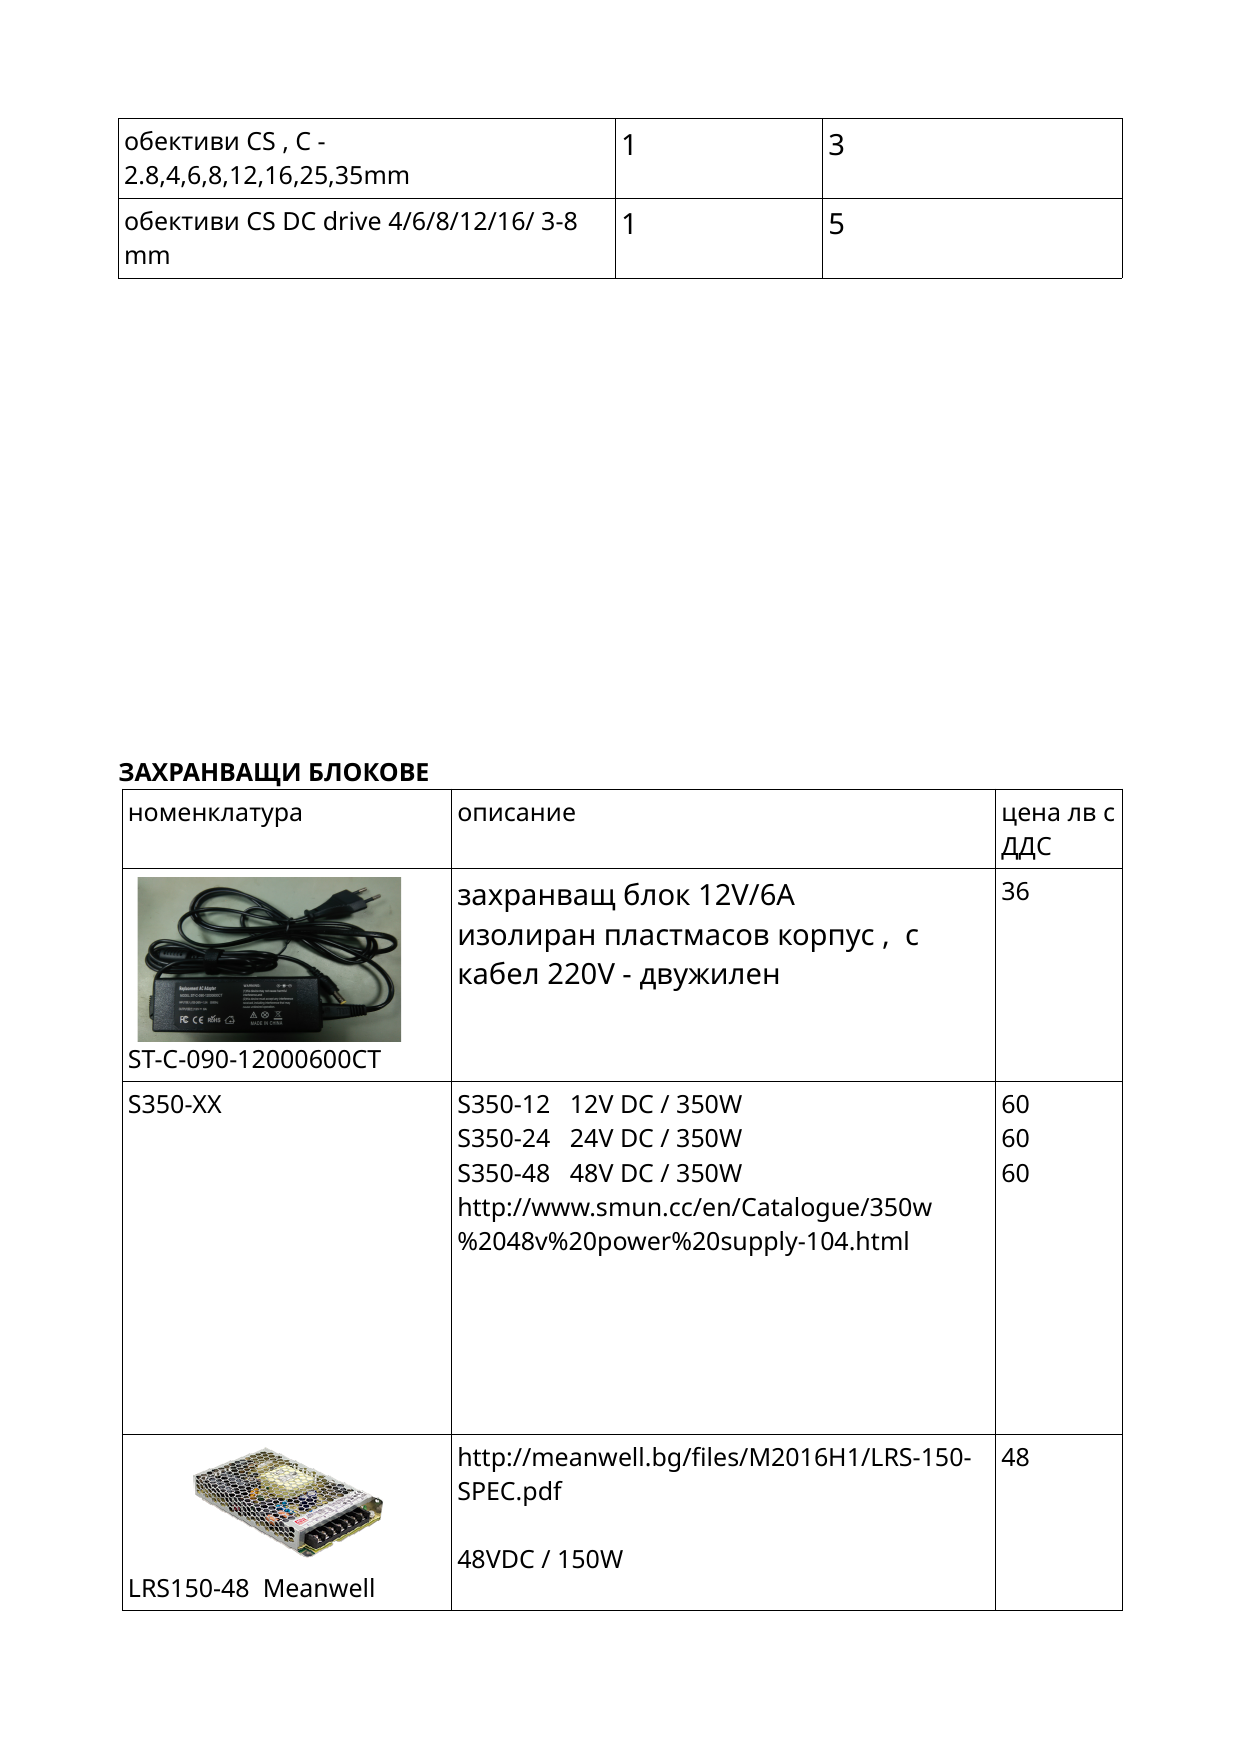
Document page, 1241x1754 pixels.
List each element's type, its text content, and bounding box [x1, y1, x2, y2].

table_header номенклатура [123, 790, 451, 868]
table_header цена лв с ДДС [996, 790, 1122, 868]
table_cell захранващ блок 12V/6A изолиран пластмасов корпус , с кабел 220V - двужилен [452, 869, 995, 1081]
table_cell 1 [616, 199, 822, 277]
table_cell 1 [616, 119, 822, 198]
table_cell 5 [823, 199, 1122, 277]
table_cell S350-XX [123, 1082, 451, 1433]
table_cell ST-C-090-12000600CT [123, 869, 451, 1081]
table_cell LRS150-48 Meanwell [123, 1435, 451, 1610]
picture [137, 877, 402, 1042]
table_cell 3 [823, 119, 1122, 198]
table_header описание [452, 790, 995, 868]
table_cell http://meanwell.bg/files/M2016H1/LRS-150-SPEC.pdf 48VDC / 150W [452, 1435, 995, 1610]
table_cell обективи CS DC drive 4/6/8/12/16/ 3-8 mm [119, 199, 615, 277]
table_cell S350-12 12V DC / 350W S350-24 24V DC / 350W S350-48 48V DC / 350W http://www.smun.cc/en/Catalogue/350w%2048v%20power%20supply-104.html [452, 1082, 995, 1433]
table_cell обективи CS , C - 2.8,4,6,8,12,16,25,35mm [119, 119, 615, 198]
table_cell 60 60 60 [996, 1082, 1122, 1433]
table_cell 36 [996, 869, 1122, 1081]
table_cell 48 [996, 1435, 1122, 1610]
text ЗАХРАНВАЩИ БЛОКОВЕ [118, 754, 1122, 788]
picture [175, 1439, 398, 1571]
